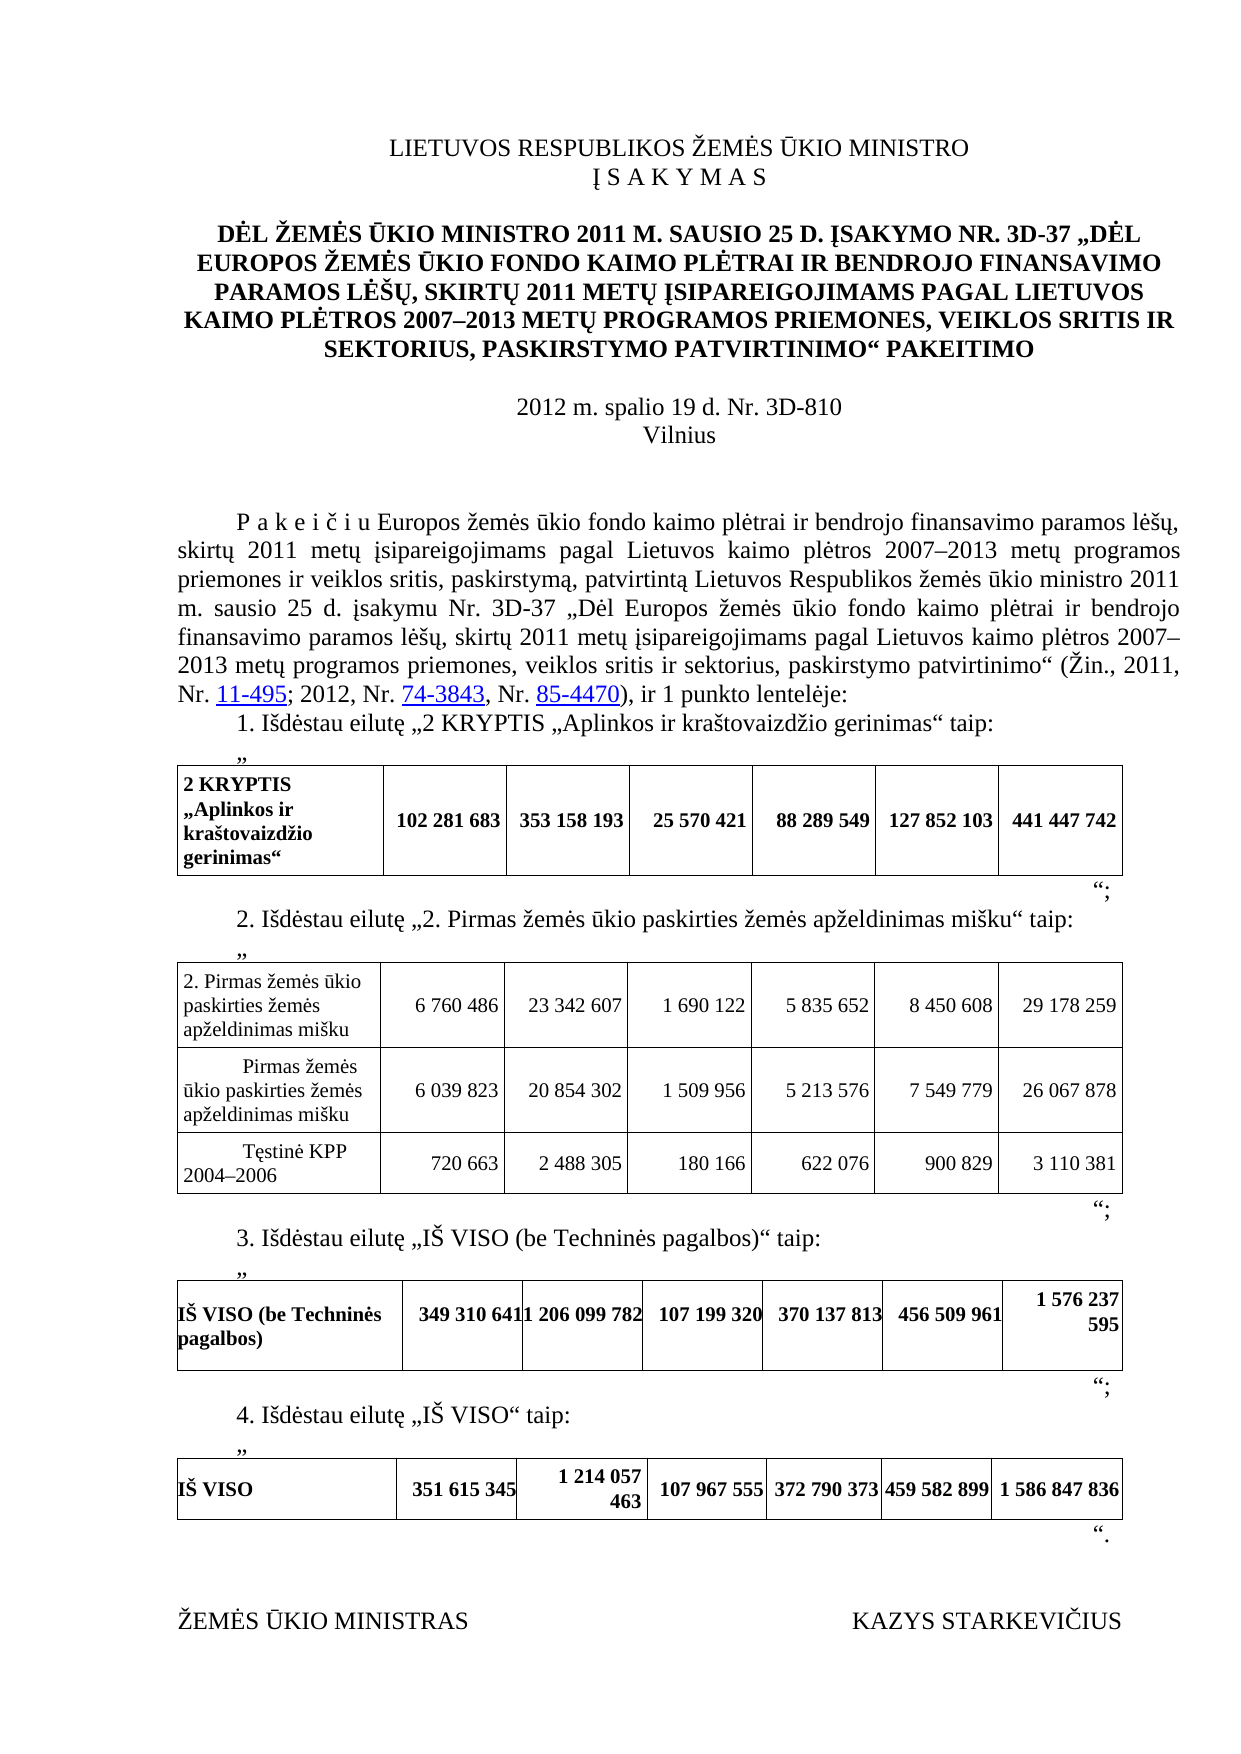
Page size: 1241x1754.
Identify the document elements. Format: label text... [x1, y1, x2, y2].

table_cell Tęstinė KPP 2004–2006 [178, 1133, 380, 1193]
table_header 1 206 099 782 [523, 1281, 642, 1370]
table_header 102 281 683 [384, 766, 506, 874]
table_header 1 576 237 595 [1003, 1281, 1122, 1370]
table_header IŠ VISO [178, 1459, 396, 1518]
table_header 441 447 742 [999, 766, 1122, 874]
table_header 88 289 549 [753, 766, 875, 874]
table_header 5 835 652 [752, 963, 874, 1047]
table_header 456 509 961 [883, 1281, 1002, 1370]
text “; [177, 1371, 1181, 1400]
table_header 29 178 259 [999, 963, 1122, 1047]
text “; [177, 1194, 1181, 1223]
table_header 6 760 486 [381, 963, 504, 1047]
table_header 107 199 320 [643, 1281, 762, 1370]
text P a k e i č i u Europos žemės ūkio fondo kaimo plėtrai ir bendrojo finansavimo paramos lėšų, skirtų 2011 metų įsipareigojimams pagal Lietuvos kaimo plėtros 2007–2013 metų programos priemones ir veiklos sritis, paskirstymą, patvirtintą Lietuvos Respublikos žemės ūkio ministro 2011 m. sausio 25 d. įsakymu Nr. 3D-37 „Dėl Europos žemės ūkio fondo kaimo plėtrai ir bendrojo finansavimo paramos lėšų, skirtų 2011 metų įsipareigojimams pagal Lietuvos kaimo plėtros 2007–2013 metų programos priemones, veiklos sritis ir sektorius, paskirstymo patvirtinimo“ (Žin., 2011, Nr. 11-495; 2012, Nr. 74-3843, Nr. 85-4470), ir 1 punkto lentelėje: [177, 507, 1181, 708]
table_header 353 158 193 [507, 766, 629, 874]
table_cell 20 854 302 [505, 1048, 627, 1132]
table_header 23 342 607 [505, 963, 627, 1047]
text 2. Išdėstau eilutę „2. Pirmas žemės ūkio paskirties žemės apželdinimas mišku“ taip: [177, 904, 1181, 933]
text „ [177, 737, 1181, 765]
table_cell 7 549 779 [875, 1048, 998, 1132]
table_header 351 615 345 [397, 1459, 516, 1518]
text Žemės ūkio ministras Kazys Starkevičius [177, 1606, 1181, 1634]
table_header IŠ VISO (be Techninės pagalbos) [178, 1281, 402, 1370]
table_header 372 790 373 [767, 1459, 881, 1518]
text “; [177, 876, 1181, 904]
table_header 25 570 421 [630, 766, 752, 874]
table_cell 900 829 [875, 1133, 998, 1193]
text 2012 m. spalio 19 d. Nr. 3D-810 [177, 392, 1181, 420]
text DĖL ŽEMĖS ŪKIO MINISTRO 2011 M. SAUSIO 25 D. ĮSAKYMO nR. 3d-37 „DĖL EUROPOS ŽEMĖS ŪKIO FONDO KAIMO PLĖTRAI IR BENDROJO FINANSAVIMO PARAMOS LĖŠŲ, SKIRTŲ 2011 METŲ ĮSIPAREIGOJIMAMS PAGAL LIETUVOS KAIMO PLĖTROS 2007–2013 METŲ PROGRAMOS PRIEMONES, VEIKLOS SRITIS IR SEKTORIUS, PASKIRSTYMO PAtvirtinimo“ PAKEITIMO [177, 219, 1181, 363]
text 4. Išdėstau eilutę „IŠ VISO“ taip: [177, 1400, 1181, 1429]
table_header 2. Pirmas žemės ūkio paskirties žemės apželdinimas mišku [178, 963, 380, 1047]
table_cell 5 213 576 [752, 1048, 874, 1132]
table_header 8 450 608 [875, 963, 998, 1047]
table_header 459 582 899 [882, 1459, 991, 1518]
table_cell 622 076 [752, 1133, 874, 1193]
table_header 1 690 122 [628, 963, 751, 1047]
table_cell 2 488 305 [505, 1133, 627, 1193]
text 3. Išdėstau eilutę „IŠ VISO (be Techninės pagalbos)“ taip: [177, 1223, 1181, 1252]
table_cell 3 110 381 [999, 1133, 1122, 1193]
table_header 107 967 555 [648, 1459, 766, 1518]
table_cell 6 039 823 [381, 1048, 504, 1132]
text „ [177, 1429, 1181, 1457]
table_cell 180 166 [628, 1133, 751, 1193]
text „ [177, 1252, 1181, 1280]
text Vilnius [177, 420, 1181, 449]
text Į S A K Y M A S [177, 162, 1181, 190]
table_cell 720 663 [381, 1133, 504, 1193]
text “. [177, 1519, 1181, 1548]
table_header 1 586 847 836 [992, 1459, 1122, 1518]
table_header 370 137 813 [763, 1281, 882, 1370]
table_cell 1 509 956 [628, 1048, 751, 1132]
text 1. Išdėstau eilutę „2 KRYPTIS „Aplinkos ir kraštovaizdžio gerinimas“ taip: [177, 708, 1181, 737]
text LIETUVOS RESPUBLIKOS ŽEMĖS ŪKIO MINISTRO [177, 133, 1181, 162]
table_header 1 214 057 463 [517, 1459, 647, 1518]
table_cell 26 067 878 [999, 1048, 1122, 1132]
table_header 2 KRYPTIS „Aplinkos ir kraštovaizdžio gerinimas“ [178, 766, 383, 874]
table_header 349 310 641 [403, 1281, 522, 1370]
table_cell Pirmas žemės ūkio paskirties žemės apželdinimas mišku [178, 1048, 380, 1132]
text „ [177, 933, 1181, 962]
table_header 127 852 103 [876, 766, 998, 874]
